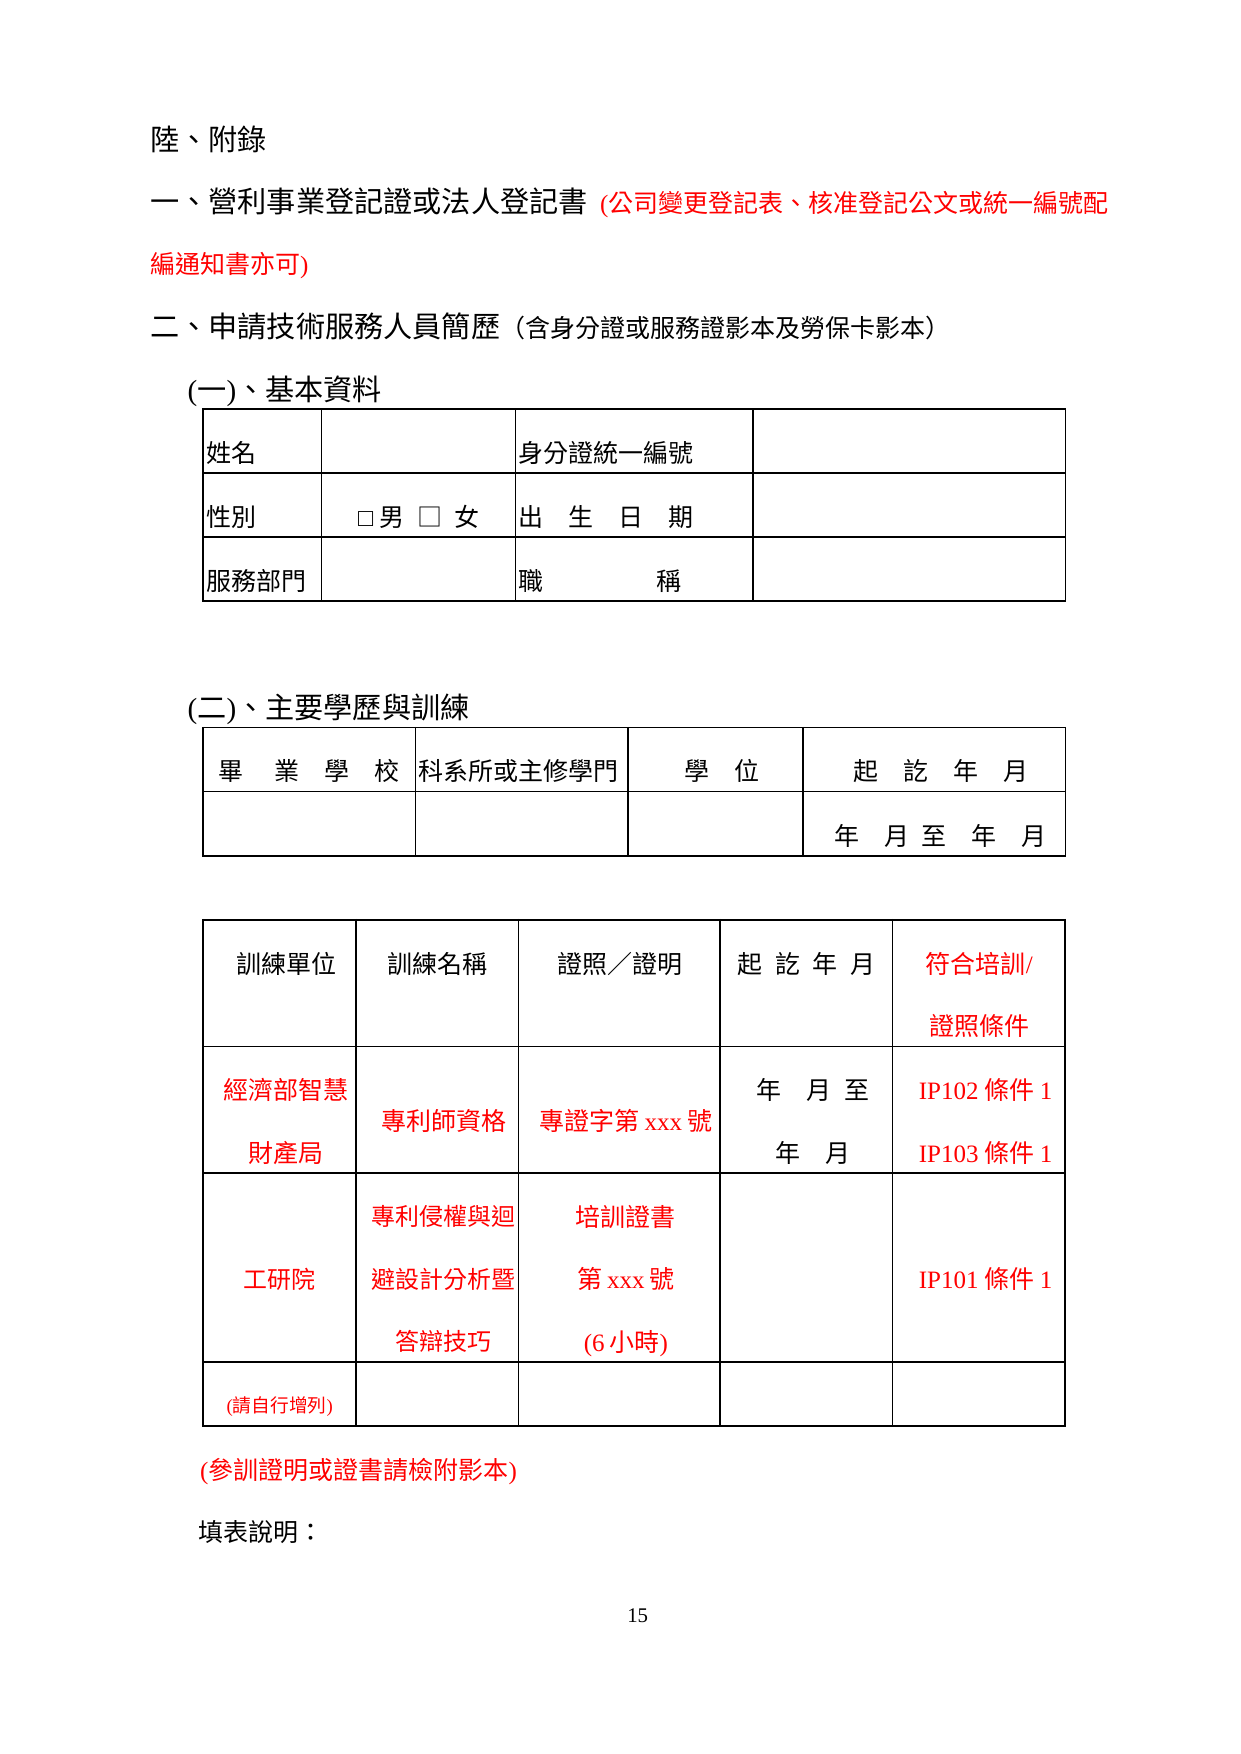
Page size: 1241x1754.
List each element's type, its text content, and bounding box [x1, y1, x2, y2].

table_cell IP102 條件1 IP103 條件1 [893, 1047, 1064, 1172]
table_cell [204, 792, 415, 855]
table_header 符合培訓/ 證照條件 [893, 921, 1064, 1046]
table_cell [416, 792, 627, 855]
table_cell [519, 1363, 719, 1425]
table_header 科系所或主修學門 [416, 728, 627, 791]
table_header 證照／證明 [519, 921, 719, 1046]
table_cell 專利師資格 [357, 1047, 518, 1172]
table_cell 職 稱 [516, 538, 752, 600]
text 填表說明： [198, 1489, 1125, 1552]
table_header [322, 410, 515, 472]
table_cell [357, 1363, 518, 1425]
table_cell [721, 1363, 892, 1425]
table_cell 出 生 日 期 [516, 474, 752, 536]
table_cell [322, 538, 515, 600]
table_cell [893, 1363, 1064, 1425]
table_cell 性別 [204, 474, 321, 536]
table_header 起 訖 年 月 [721, 921, 892, 1046]
table_cell [629, 792, 802, 855]
table_header 起 訖 年 月 [804, 728, 1065, 791]
table_cell 年 月 至 年 月 [721, 1047, 892, 1172]
table_cell 服務部門 [204, 538, 321, 600]
table_cell 年 月 至 年 月 [804, 792, 1065, 855]
table_cell 專證字第xxx號 [519, 1047, 719, 1172]
text (一)、基本資料 [187, 346, 1125, 408]
table_cell [754, 474, 1065, 536]
table_header [754, 410, 1065, 472]
text 一、營利事業登記證或法人登記書 (公司變更登記表、核准登記公文或統一編號配編通知書亦可) [150, 158, 1125, 283]
table_cell 培訓證書 第xxx號 (6小時) [519, 1174, 719, 1361]
table_cell (請自行增列) [204, 1363, 355, 1425]
text 二、申請技術服務人員簡歷（含身分證或服務證影本及勞保卡影本） [150, 283, 1125, 346]
table_header 畢 業 學 校 [204, 728, 415, 791]
table_cell IP101 條件1 [893, 1174, 1064, 1361]
table_header 學 位 [629, 728, 802, 791]
table_header 身分證統一編號 [516, 410, 752, 472]
table_cell 專利侵權與迴避設計分析暨答辯技巧 [357, 1174, 518, 1361]
table_header 訓練名稱 [357, 921, 518, 1046]
table_cell 經濟部智慧財產局 [204, 1047, 355, 1172]
text 陸、附錄 [150, 96, 1125, 158]
table_header 訓練單位 [204, 921, 355, 1046]
table_cell □ 男 □ 女 [322, 474, 515, 536]
table_header 姓名 [204, 410, 321, 472]
table_cell 工研院 [204, 1174, 355, 1361]
text (參訓證明或證書請檢附影本) [200, 1427, 1125, 1489]
table_cell [754, 538, 1065, 600]
table_cell [721, 1174, 892, 1361]
text (二)、主要學歷與訓練 [187, 664, 1125, 727]
